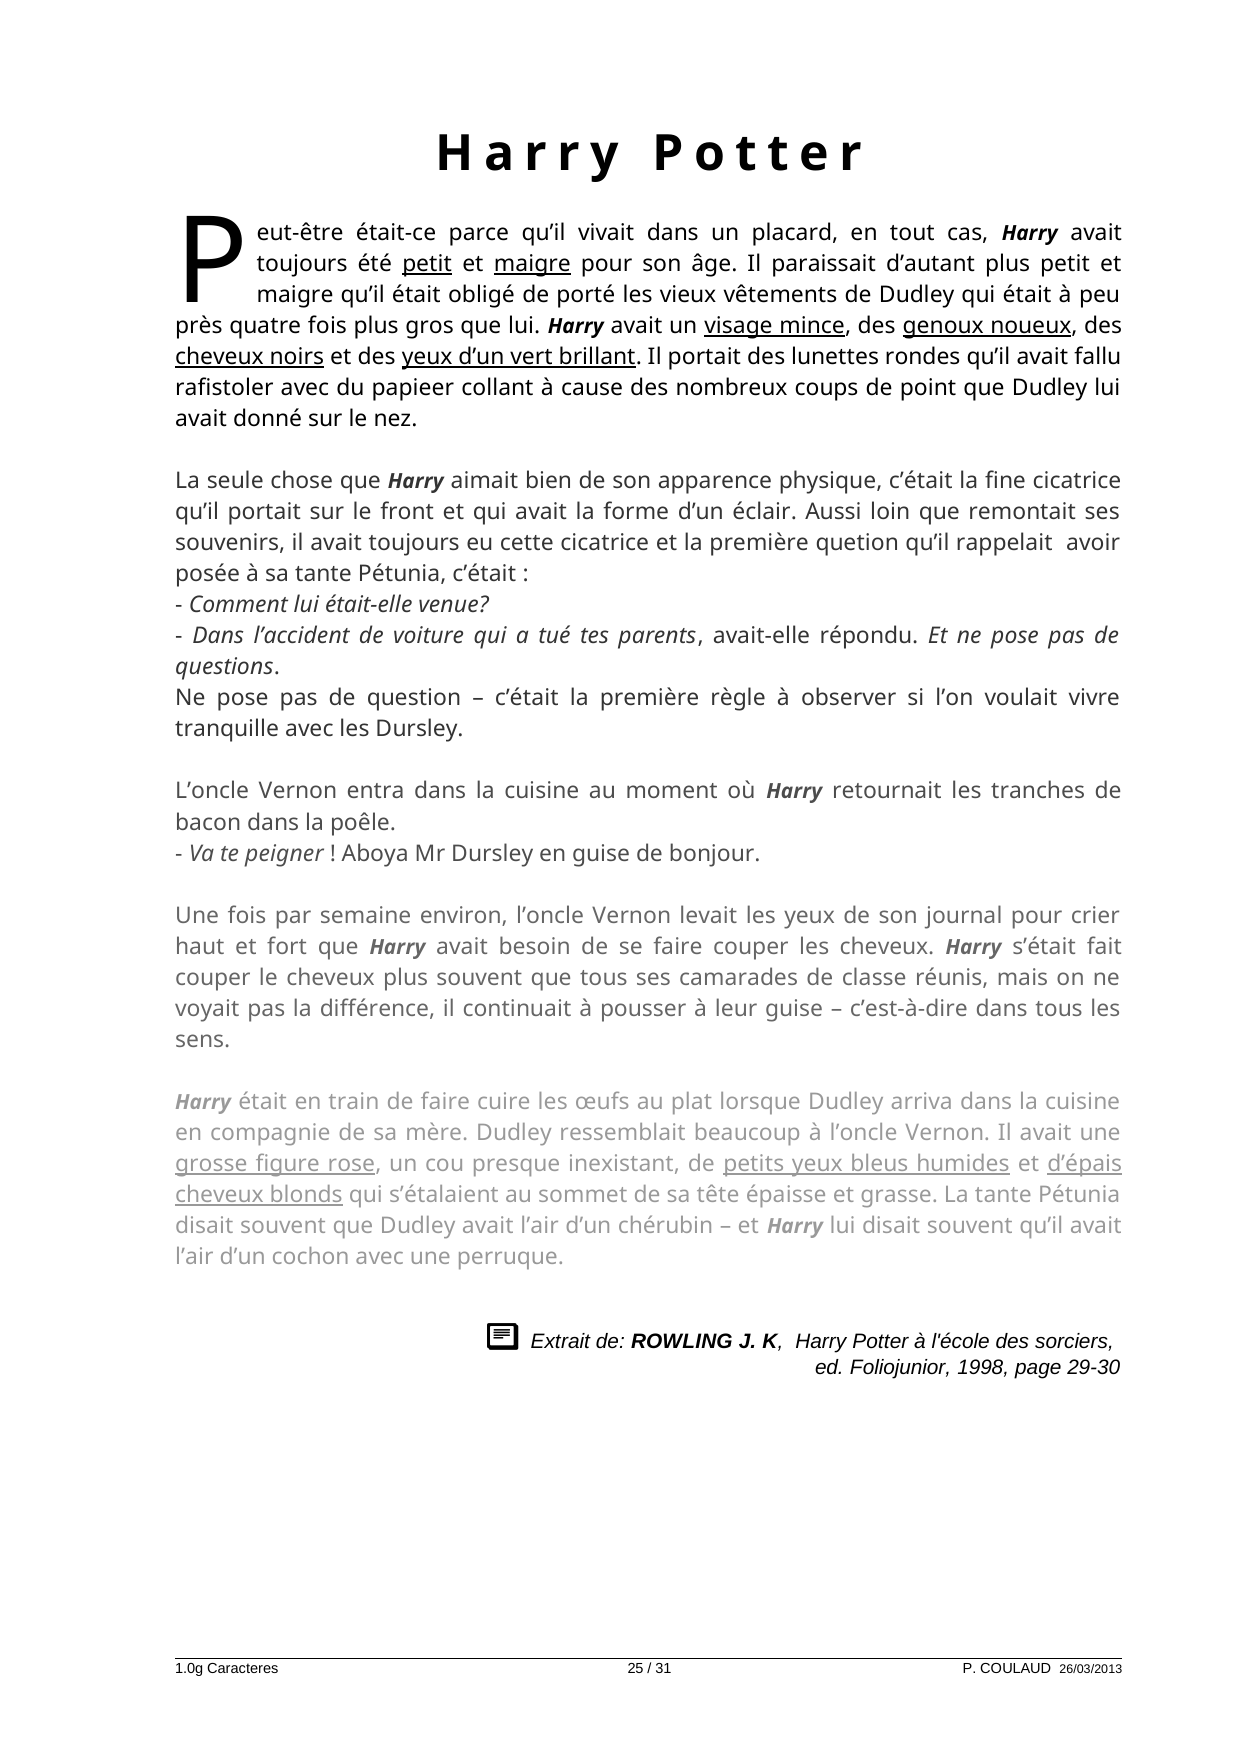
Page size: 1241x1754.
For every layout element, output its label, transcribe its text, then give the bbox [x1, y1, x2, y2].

text Une fois par semaine environ, l’oncle Vernon levait les yeux de son journal pour crier haut et fort que Harry avait besoin de se faire couper les cheveux. Harry s’était fait couper le cheveux plus souvent que tous ses camarades de classe réunis, mais on ne voyait pas la différence, il continuait à pousser à leur guise – c’est-à-dire dans tous les sens. [175, 899, 1122, 1054]
text Harry Potter [175, 117, 1122, 185]
text  Extrait de: ROWLING J. K, Harry Potter à l'école des sorciers, [175, 1326, 1122, 1356]
text La seule chose que Harry aimait bien de son apparence physique, c’était la fine cicatrice qu’il portait sur le front et qui avait la forme d’un éclair. Aussi loin que remontait ses souvenirs, il avait toujours eu cette cicatrice et la première quetion qu’il rappelait avoir posée à sa tante Pétunia, c’était : [175, 464, 1122, 588]
text ed. Foliojunior, 1998, page 29-30 [175, 1356, 1122, 1379]
text - Va te peigner ! Aboya Mr Dursley en guise de bonjour. [175, 837, 1122, 868]
text Harry était en train de faire cuire les œufs au plat lorsque Dudley arriva dans la cuisine en compagnie de sa mère. Dudley ressemblait beaucoup à l’oncle Vernon. Il avait une grosse figure rose, un cou presque inexistant, de petits yeux bleus humides et d’épais cheveux blonds qui s’étalaient au sommet de sa tête épaisse et grasse. La tante Pétunia disait souvent que Dudley avait l’air d’un chérubin – et Harry lui disait souvent qu’il avait l’air d’un cochon avec une perruque. [175, 1085, 1122, 1271]
text Peut-être était-ce parce qu’il vivait dans un placard, en tout cas, Harry avait toujours été petit et maigre pour son âge. Il paraissait d’autant plus petit et maigre qu’il était obligé de porté les vieux vêtements de Dudley qui était à peu près quatre fois plus gros que lui. Harry avait un visage mince, des genoux noueux, des cheveux noirs et des yeux d’un vert brillant. Il portait des lunettes rondes qu’il avait fallu rafistoler avec du papieer collant à cause des nombreux coups de point que Dudley lui avait donné sur le nez. [175, 216, 1122, 433]
text - Dans l’accident de voiture qui a tué tes parents, avait-elle répondu. Et ne pose pas de questions. [175, 619, 1122, 681]
text L’oncle Vernon entra dans la cuisine au moment où Harry retournait les tranches de bacon dans la poêle. [175, 774, 1122, 837]
text Ne pose pas de question – c’était la première règle à observer si l’on voulait vivre tranquille avec les Dursley. [175, 681, 1122, 743]
text - Comment lui était-elle venue? [175, 588, 1122, 619]
